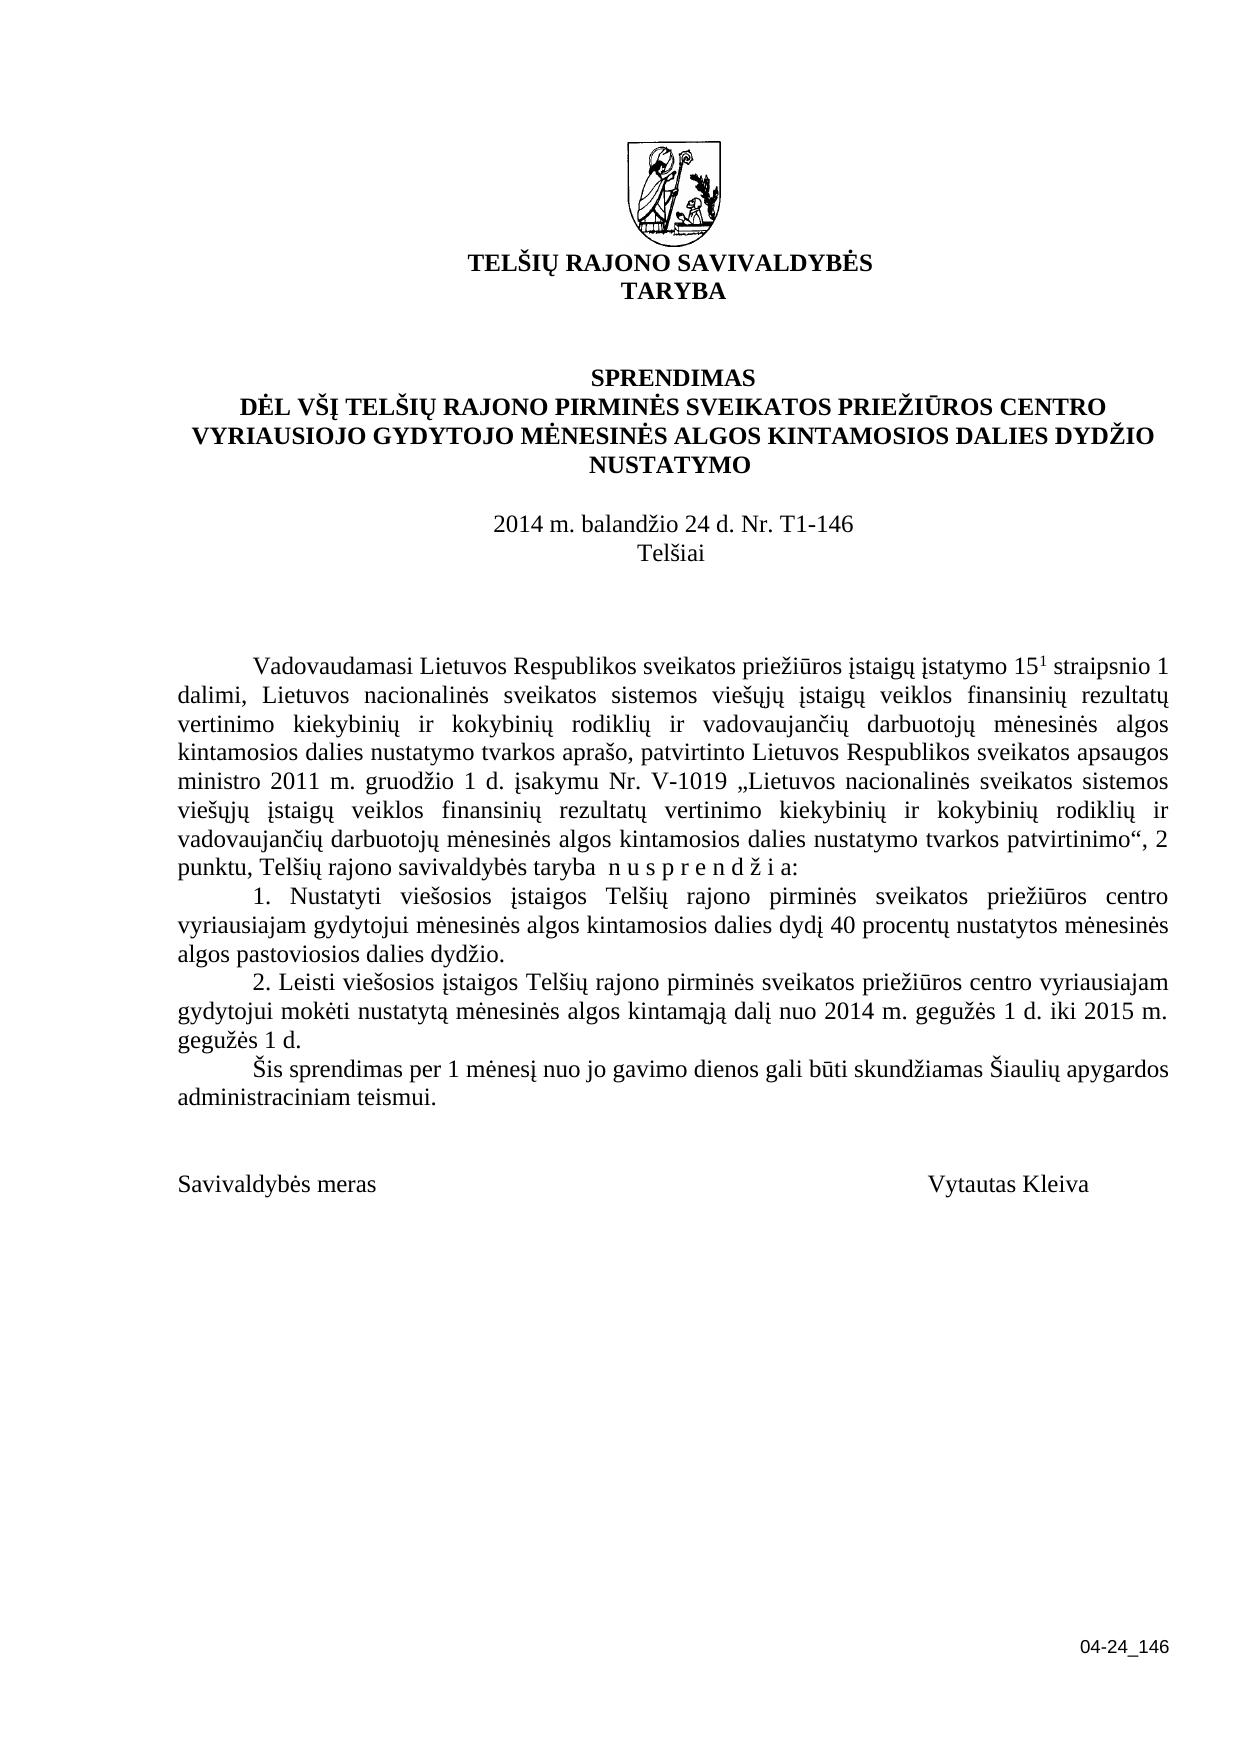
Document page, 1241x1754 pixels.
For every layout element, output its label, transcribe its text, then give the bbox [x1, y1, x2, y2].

table_header [176, 30, 1171, 82]
table_cell [176, 479, 1171, 508]
text 2. Leisti viešosios įstaigos Telšių rajono pirminės sveikatos priežiūros centro vyriausiajam gydytojui mokėti nustatytą mėnesinės algos kintamąją dalį nuo 2014 m. gegužės 1 d. iki 2015 m. gegužės 1 d. [177, 967, 1169, 1054]
text Savivaldybės meras Vytautas Kleiva [177, 1169, 1169, 1197]
table_cell Telšiai [176, 538, 1171, 567]
text Šis sprendimas per 1 mėnesį nuo jo gavimo dienos gali būti skundžiamas Šiaulių apygardos administraciniam teismui. [177, 1054, 1169, 1111]
table_cell 2014 m. balandžio 24 d. Nr. T1-146 [176, 508, 1171, 538]
table_cell TELŠIŲ RAJONO SAVIVALDYBĖS TARYBA [176, 83, 1171, 363]
table_cell DĖL VŠĮ TELŠIŲ RAJONO PIRMINĖS SVEIKATOS PRIEŽIŪROS CENTRO VYRIAUSIOJO GYDYTOJO MĖNESINĖS ALGOS KINTAMOSIOS DALIES DYDŽIO NUSTATYMO [176, 392, 1171, 478]
table_cell SPRENDIMAS [176, 363, 1171, 392]
text Vadovaudamasi Lietuvos Respublikos sveikatos priežiūros įstaigų įstatymo 151 straipsnio 1 dalimi, Lietuvos nacionalinės sveikatos sistemos viešųjų įstaigų veiklos finansinių rezultatų vertinimo kiekybinių ir kokybinių rodiklių ir vadovaujančių darbuotojų mėnesinės algos kintamosios dalies nustatymo tvarkos aprašo, patvirtinto Lietuvos Respublikos sveikatos apsaugos ministro 2011 m. gruodžio 1 d. įsakymu Nr. V-1019 „Lietuvos nacionalinės sveikatos sistemos viešųjų įstaigų veiklos finansinių rezultatų vertinimo kiekybinių ir kokybinių rodiklių ir vadovaujančių darbuotojų mėnesinės algos kintamosios dalies nustatymo tvarkos patvirtinimo“, 2 punktu, Telšių rajono savivaldybės taryba n u s p r e n d ž i a: [177, 651, 1169, 881]
text 1. Nustatyti viešosios įstaigos Telšių rajono pirminės sveikatos priežiūros centro vyriausiajam gydytojui mėnesinės algos kintamosios dalies dydį 40 procentų nustatytos mėnesinės algos pastoviosios dalies dydžio. [177, 881, 1169, 967]
